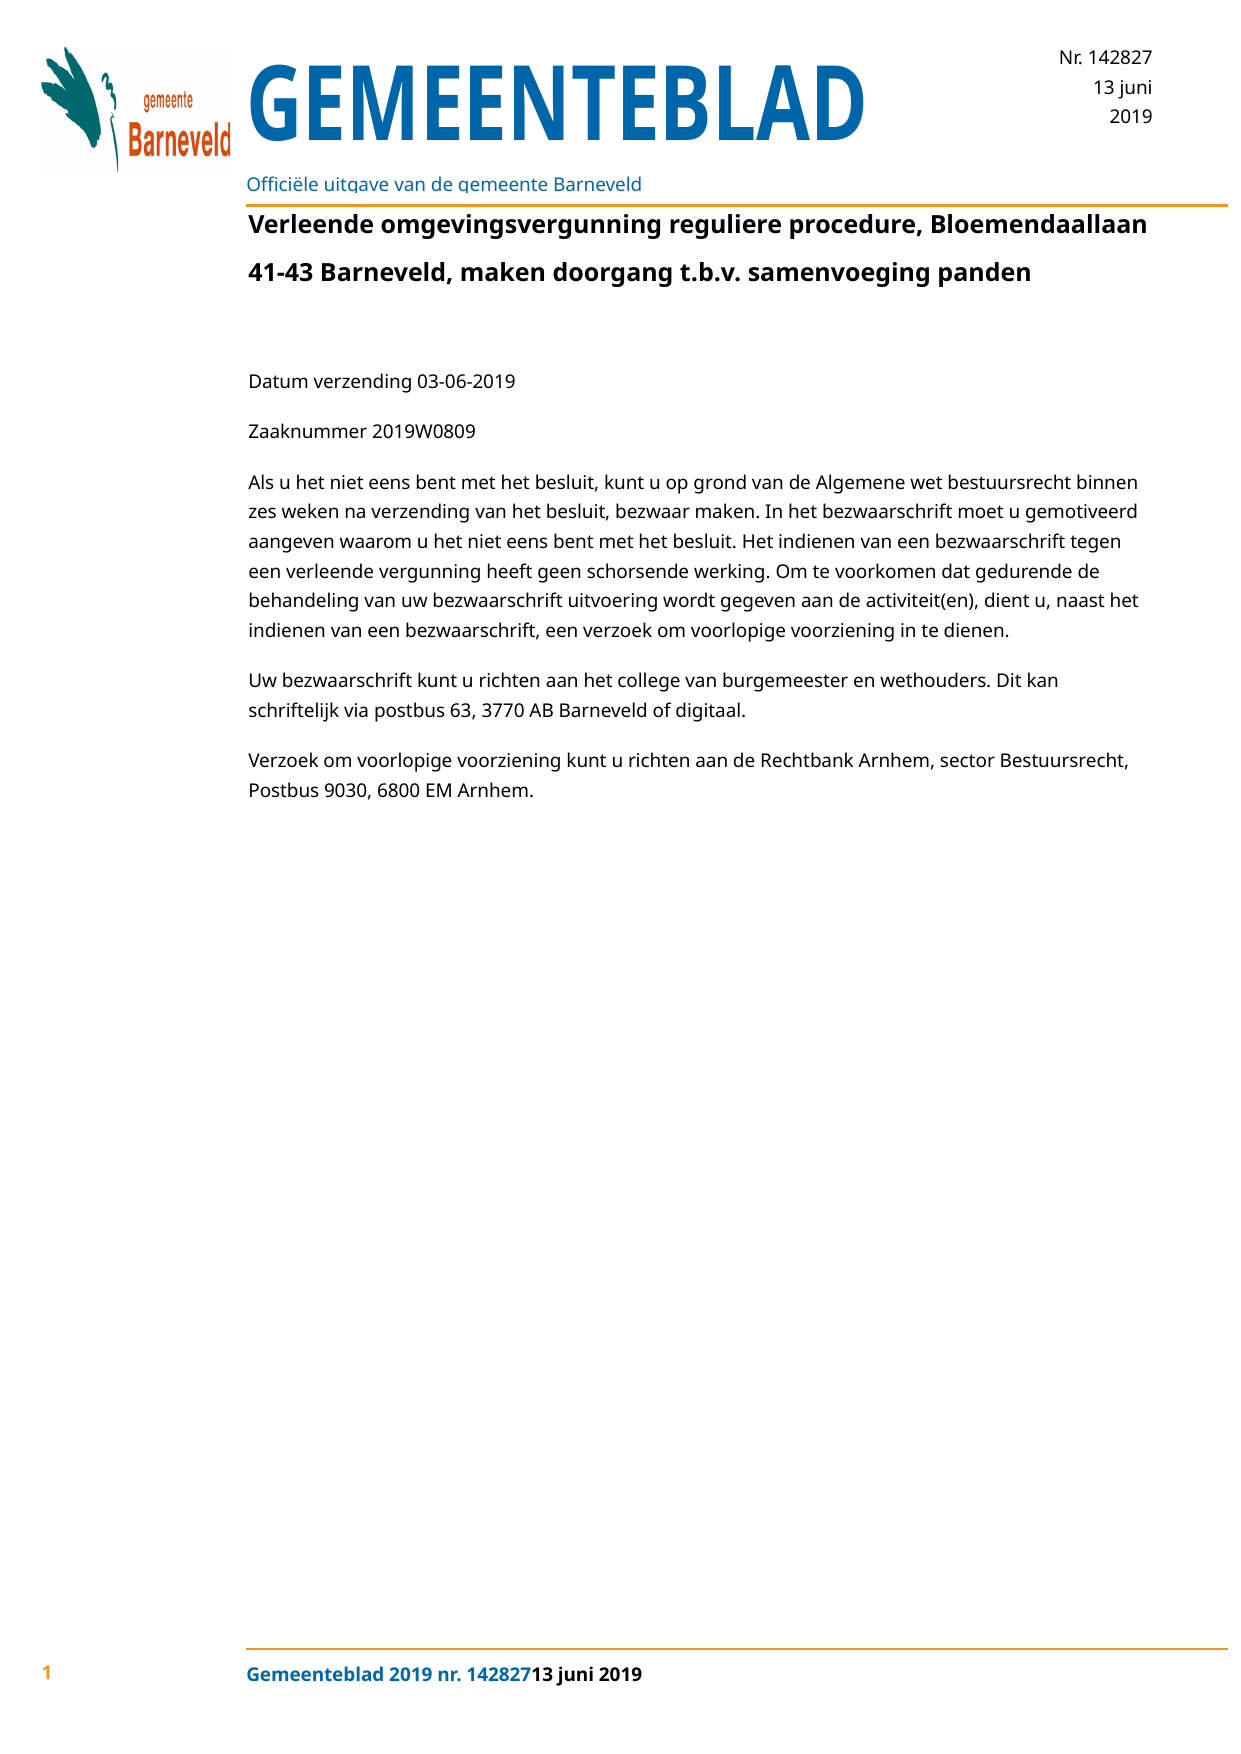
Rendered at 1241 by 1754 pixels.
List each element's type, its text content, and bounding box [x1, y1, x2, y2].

text Verleende omgevingsvergunning reguliere procedure, Bloemendaallaan 41-43 Barneveld, maken doorgang t.b.v. samenvoeging panden [248, 207, 1152, 288]
text Datum verzending 03-06-2019 [248, 368, 1152, 394]
text Verzoek om voorlopige voorziening kunt u richten aan de Rechtbank Arnhem, sector Bestuursrecht, Postbus 9030, 6800 EM Arnhem. [248, 747, 1152, 803]
text Als u het niet eens bent met het besluit, kunt u op grond van de Algemene wet bestuursrecht binnen zes weken na verzending van het besluit, bezwaar maken. In het bezwaarschrift moet u gemotiveerd aangeven waarom u het niet eens bent met het besluit. Het indienen van een bezwaarschrift tegen een verleende vergunning heeft geen schorsende werking. Om te voorkomen dat gedurende de behandeling van uw bezwaarschrift uitvoering wordt gegeven aan de activiteit(en), dient u, naast het indienen van een bezwaarschrift, een verzoek om voorlopige voorziening in te dienen. [248, 469, 1152, 643]
picture [41, 47, 231, 172]
text Zaaknummer 2019W0809 [248, 419, 1152, 444]
text Uw bezwaarschrift kunt u richten aan het college van burgemeester en wethouders. Dit kan schriftelijk via postbus 63, 3770 AB Barneveld of digitaal. [248, 667, 1152, 723]
